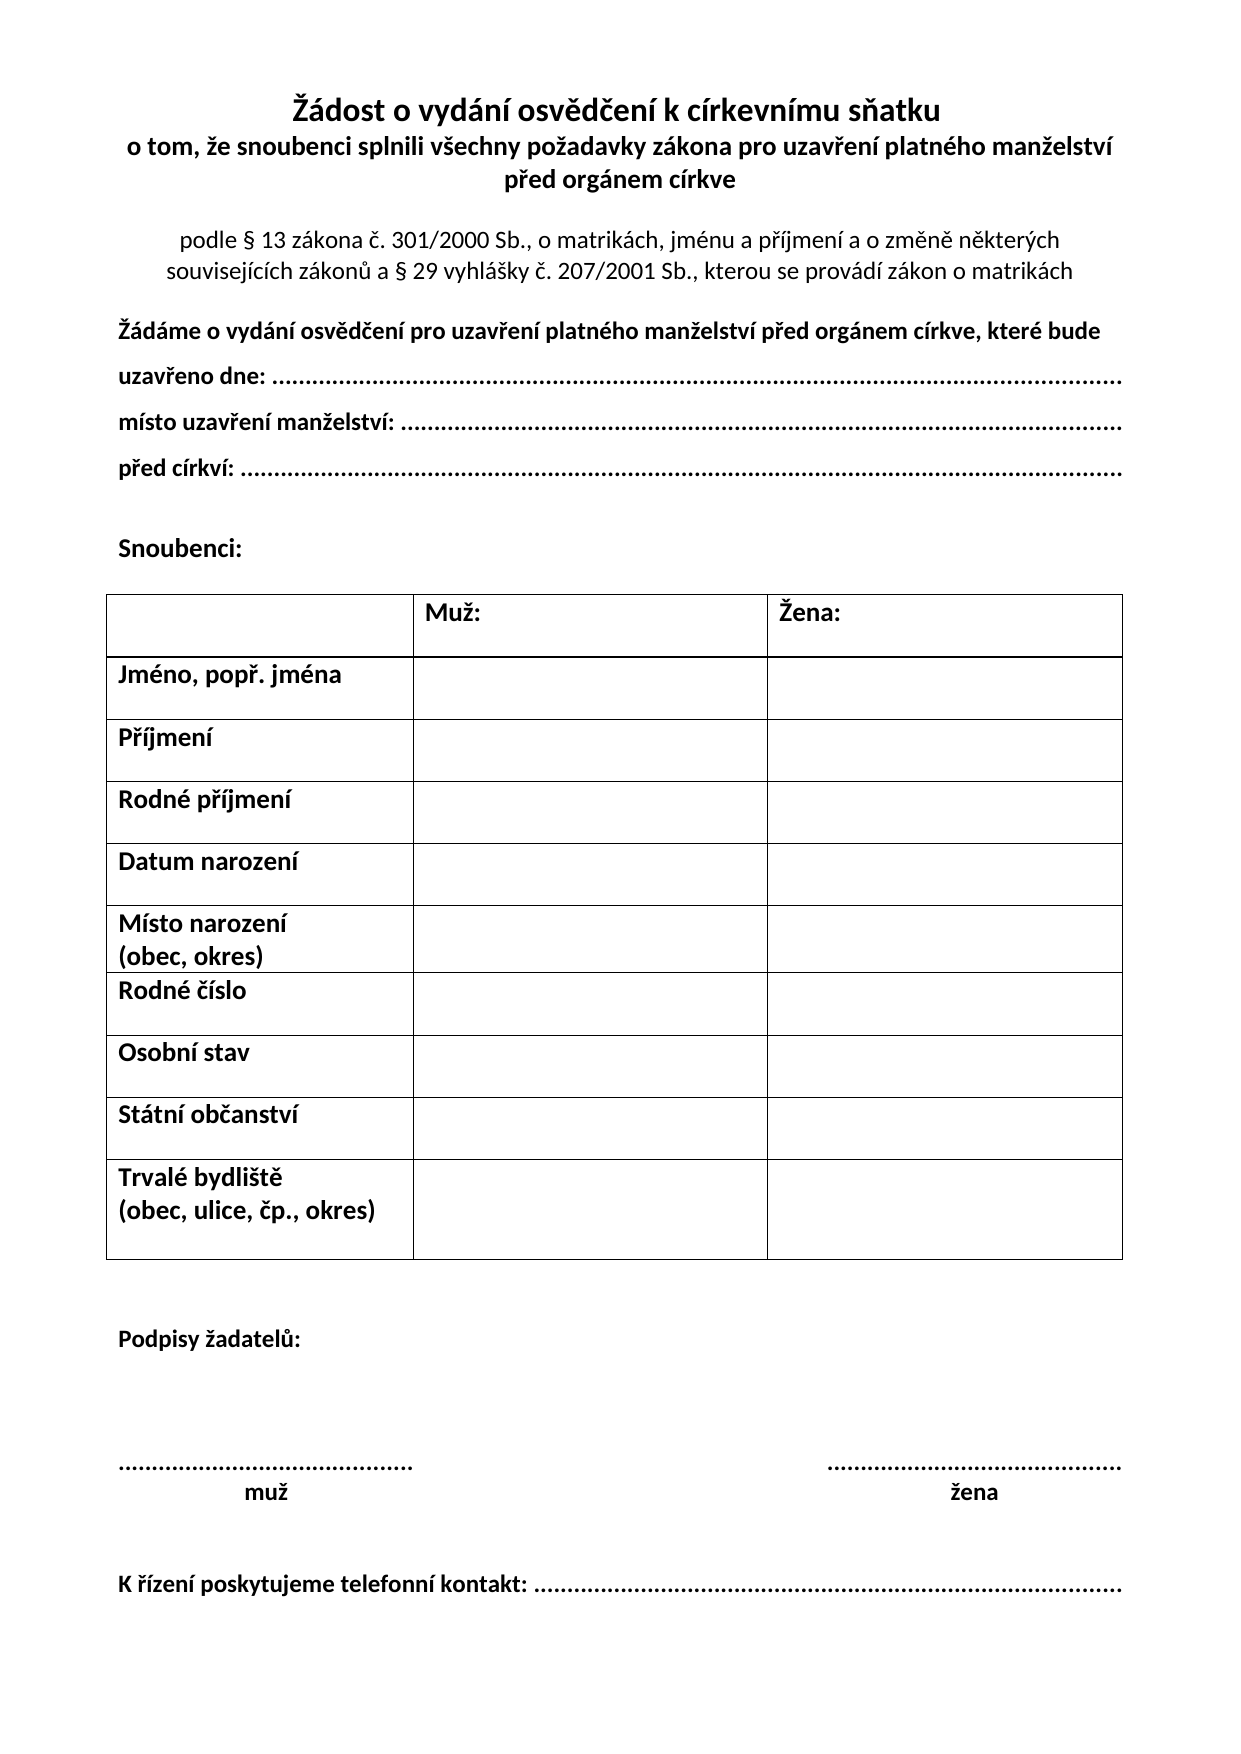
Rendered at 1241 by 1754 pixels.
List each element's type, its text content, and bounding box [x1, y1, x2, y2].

text Žádáme o vydání osvědčení pro uzavření platného manželství před orgánem církve, které bude uzavřeno dne: [118, 315, 1122, 391]
table_cell [414, 1098, 767, 1159]
table_cell [768, 1036, 1122, 1097]
table_cell [414, 844, 767, 905]
table_header Muž: [414, 595, 767, 656]
table_cell [414, 1036, 767, 1097]
table_cell Rodné příjmení [107, 782, 413, 843]
table_cell [768, 658, 1122, 719]
table_cell [414, 906, 767, 972]
table_header [107, 595, 413, 656]
table_cell Příjmení [107, 720, 413, 781]
text Žádost o vydání osvědčení k církevnímu sňatku o tom, že snoubenci splnili všechny požadavky zákona pro uzavření platného manželství před orgánem církve [118, 89, 1122, 195]
table_cell [768, 1160, 1122, 1259]
table_cell [768, 1098, 1122, 1159]
table_cell [414, 782, 767, 843]
table_cell Osobní stav [107, 1036, 413, 1097]
table_cell [414, 1160, 767, 1259]
table_cell Datum narození [107, 844, 413, 905]
table_header Žena: [768, 595, 1122, 656]
table_cell [768, 906, 1122, 972]
table_cell [414, 973, 767, 1034]
table_cell Jméno, popř. jména [107, 658, 413, 719]
table_cell [768, 844, 1122, 905]
text Podpisy žadatelů: [118, 1323, 1122, 1354]
table_cell [414, 658, 767, 719]
text muž žena [118, 1476, 1122, 1507]
text před církví: [118, 452, 1122, 482]
text K řízení poskytujeme telefonní kontakt: [118, 1568, 1122, 1598]
table_cell Trvalé bydliště (obec, ulice, čp., okres) [107, 1160, 413, 1259]
text podle § 13 zákona č. 301/2000 Sb., o matrikách, jménu a příjmení a o změně některých souvisejících zákonů a § 29 vyhlášky č. 207/2001 Sb., kterou se provádí zákon o matrikách [118, 224, 1122, 286]
table_cell [768, 720, 1122, 781]
table_cell [768, 782, 1122, 843]
table_cell Státní občanství [107, 1098, 413, 1159]
table_cell Místo narození (obec, okres) [107, 906, 413, 972]
table_cell [414, 720, 767, 781]
table_cell [768, 973, 1122, 1034]
text místo uzavření manželství: [118, 406, 1122, 437]
text Snoubenci: [118, 531, 1122, 564]
table_cell Rodné číslo [107, 973, 413, 1034]
